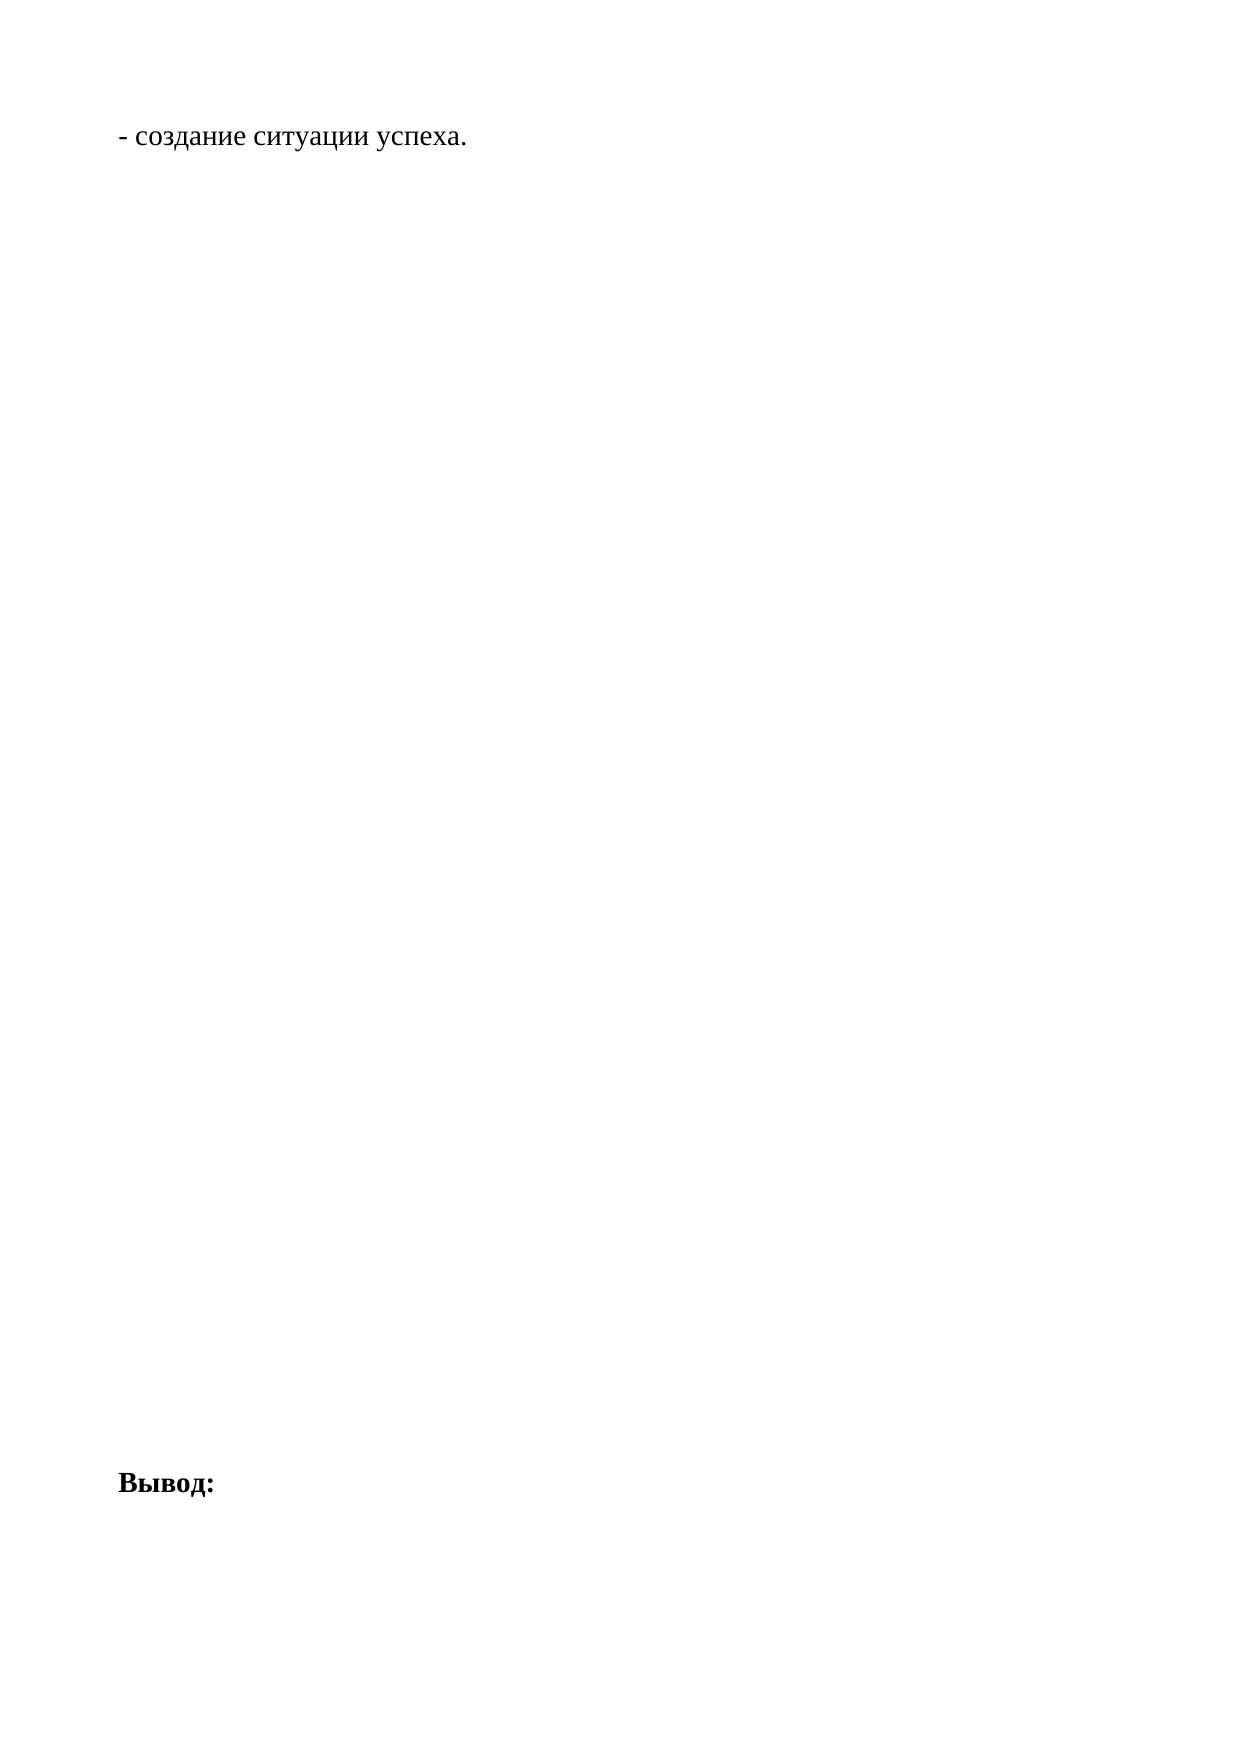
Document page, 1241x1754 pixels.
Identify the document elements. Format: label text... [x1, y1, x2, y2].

text Вывод: [118, 1465, 1122, 1499]
list - создание ситуации успеха. [118, 118, 1122, 152]
